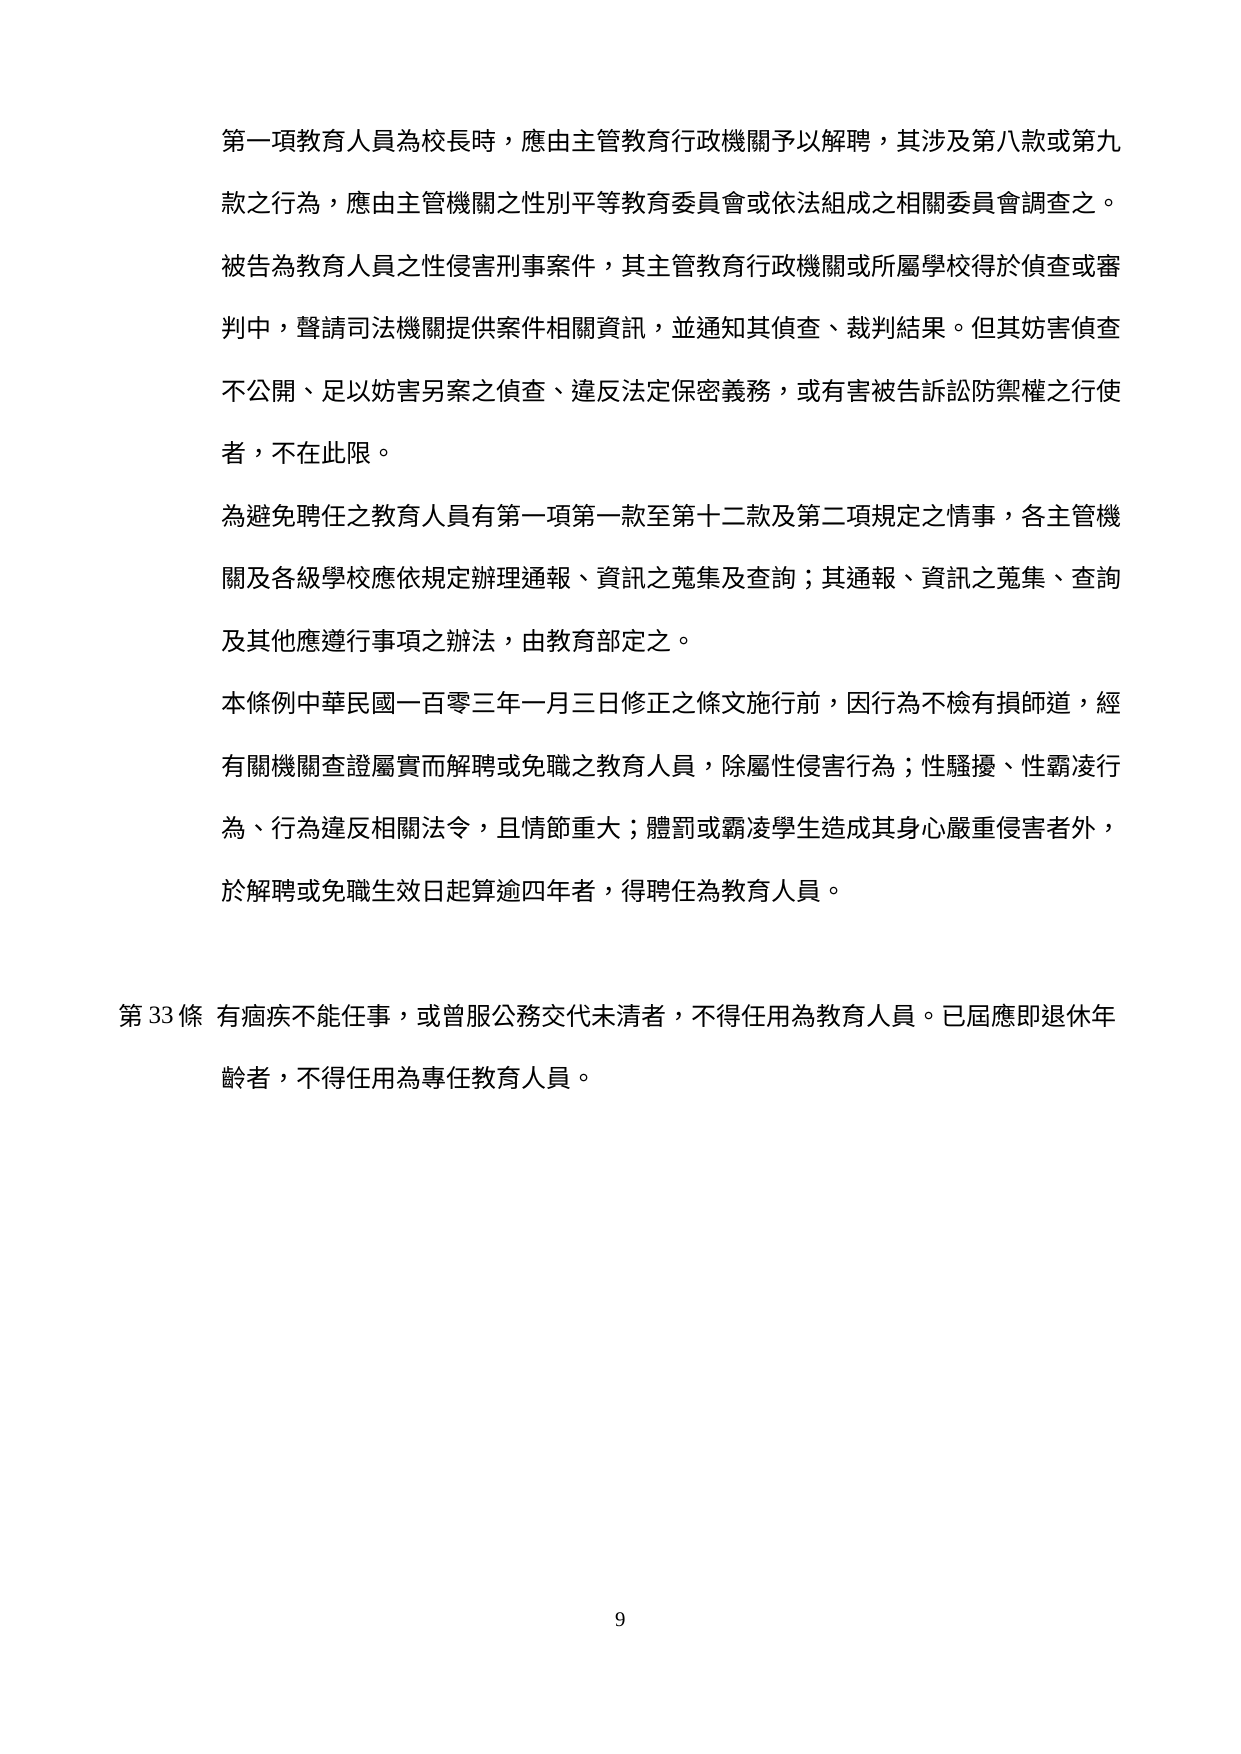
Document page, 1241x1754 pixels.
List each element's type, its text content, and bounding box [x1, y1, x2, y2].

text 被告為教育人員之性侵害刑事案件，其主管教育行政機關或所屬學校得於偵查或審判中，聲請司法機關提供案件相關資訊，並通知其偵查、裁判結果。但其妨害偵查不公開、足以妨害另案之偵查、違反法定保密義務，或有害被告訴訟防禦權之行使者，不在此限。 [221, 223, 1122, 473]
text 本條例中華民國一百零三年一月三日修正之條文施行前，因行為不檢有損師道，經有關機關查證屬實而解聘或免職之教育人員，除屬性侵害行為；性騷擾、性霸凌行為、行為違反相關法令，且情節重大；體罰或霸凌學生造成其身心嚴重侵害者外，於解聘或免職生效日起算逾四年者，得聘任為教育人員。 [221, 660, 1122, 910]
text 第33條 有痼疾不能任事，或曾服公務交代未清者，不得任用為教育人員。已屆應即退休年齡者，不得任用為專任教育人員。 [118, 973, 1122, 1098]
text 第一項教育人員為校長時，應由主管教育行政機關予以解聘，其涉及第八款或第九款之行為，應由主管機關之性別平等教育委員會或依法組成之相關委員會調查之。 [221, 98, 1122, 223]
text 為避免聘任之教育人員有第一項第一款至第十二款及第二項規定之情事，各主管機關及各級學校應依規定辦理通報、資訊之蒐集及查詢；其通報、資訊之蒐集、查詢及其他應遵行事項之辦法，由教育部定之。 [221, 473, 1122, 660]
